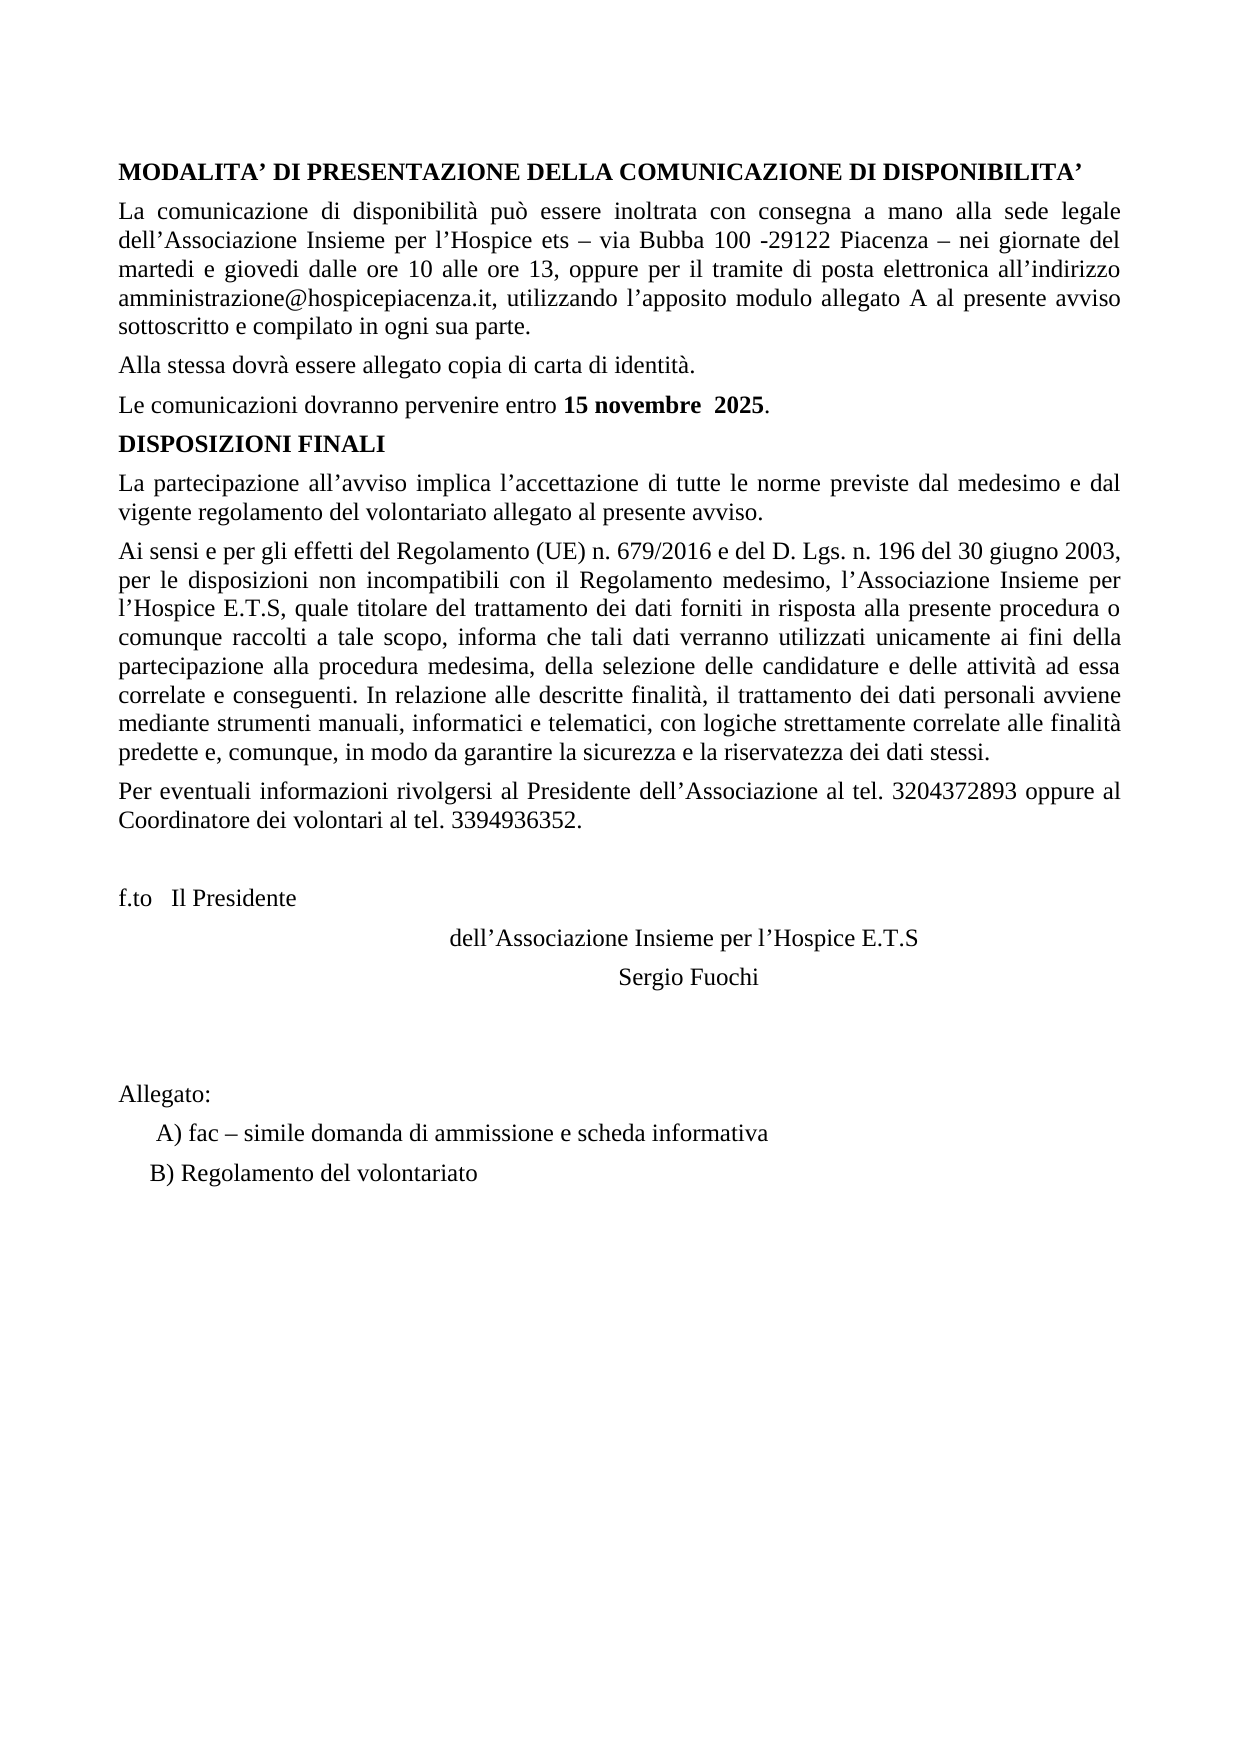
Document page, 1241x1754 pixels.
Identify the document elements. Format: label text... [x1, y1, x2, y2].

text Sergio Fuochi [118, 962, 1122, 991]
text La partecipazione all’avviso implica l’accettazione di tutte le norme previste dal medesimo e dal vigente regolamento del volontariato allegato al presente avviso. [118, 468, 1122, 526]
text B) Regolamento del volontariato [118, 1158, 1122, 1186]
text Ai sensi e per gli effetti del Regolamento (UE) n. 679/2016 e del D. Lgs. n. 196 del 30 giugno 2003, per le disposizioni non incompatibili con il Regolamento medesimo, l’Associazione Insieme per l’Hospice E.T.S, quale titolare del trattamento dei dati forniti in risposta alla presente procedura o comunque raccolti a tale scopo, informa che tali dati verranno utilizzati unicamente ai fini della partecipazione alla procedura medesima, della selezione delle candidature e delle attività ad essa correlate e conseguenti. In relazione alle descritte finalità, il trattamento dei dati personali avviene mediante strumenti manuali, informatici e telematici, con logiche strettamente correlate alle finalità predette e, comunque, in modo da garantire la sicurezza e la riservatezza dei dati stessi. [118, 536, 1122, 766]
text Allegato: [118, 1079, 1122, 1108]
text dell’Associazione Insieme per l’Hospice E.T.S [118, 923, 1122, 951]
text Per eventuali informazioni rivolgersi al Presidente dell’Associazione al tel. 3204372893 oppure al Coordinatore dei volontari al tel. 3394936352. [118, 776, 1122, 834]
text La comunicazione di disponibilità può essere inoltrata con consegna a mano alla sede legale dell’Associazione Insieme per l’Hospice ets – via Bubba 100 -29122 Piacenza – nei giornate del martedi e giovedi dalle ore 10 alle ore 13, oppure per il tramite di posta elettronica all’indirizzo amministrazione@hospicepiacenza.it, utilizzando l’apposito modulo allegato A al presente avviso sottoscritto e compilato in ogni sua parte. [118, 196, 1122, 340]
text f.to Il Presidente [118, 883, 1122, 912]
text MODALITA’ DI PRESENTAZIONE DELLA COMUNICAZIONE DI DISPONIBILITA’ [118, 157, 1122, 186]
text DISPOSIZIONI FINALI [118, 429, 1122, 458]
text A) fac – simile domanda di ammissione e scheda informativa [118, 1118, 1122, 1147]
text Le comunicazioni dovranno pervenire entro 15 novembre 2025. [118, 390, 1122, 418]
text Alla stessa dovrà essere allegato copia di carta di identità. [118, 351, 1122, 379]
